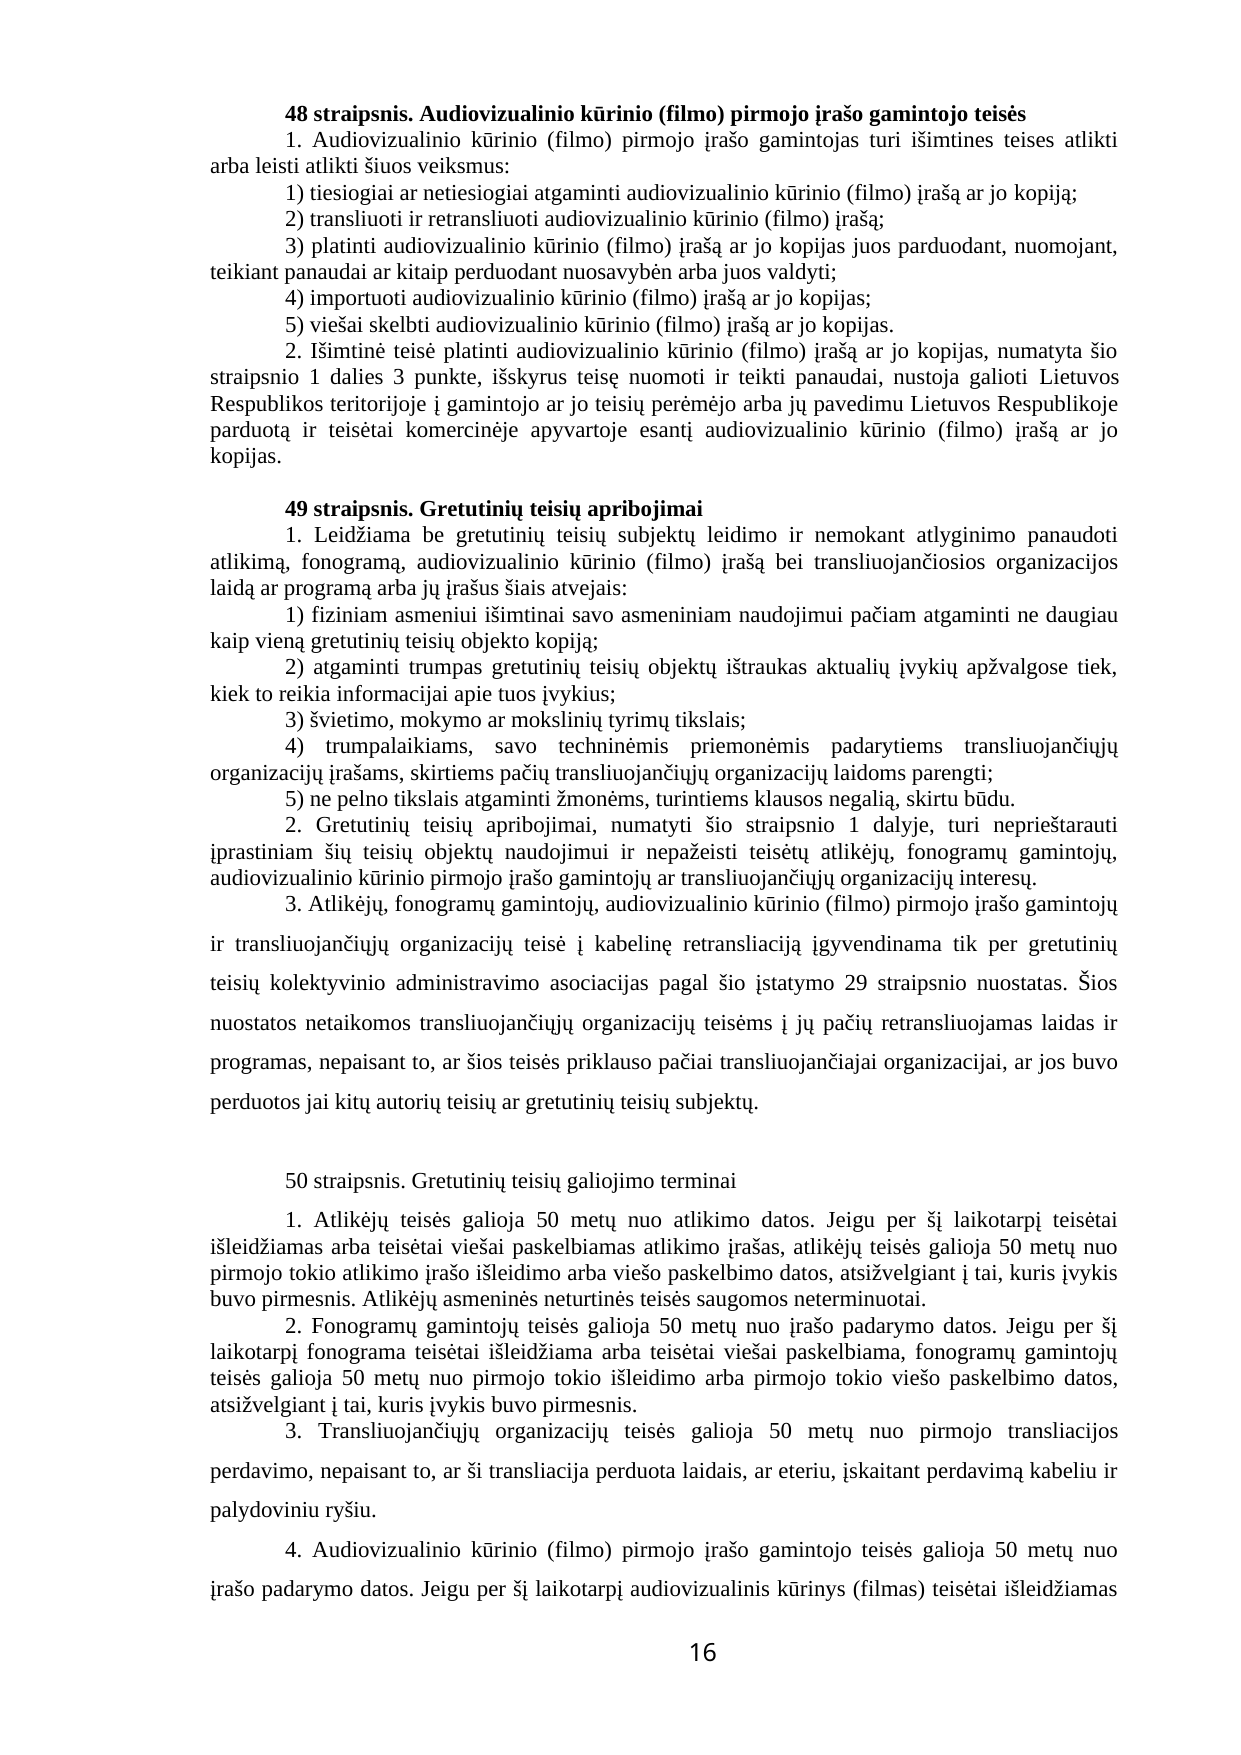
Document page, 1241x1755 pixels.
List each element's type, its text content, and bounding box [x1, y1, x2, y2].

text 2) atgaminti trumpas gretutinių teisių objektų ištraukas aktualių įvykių apžvalgose tiek, kiek to reikia informacijai apie tuos įvykius; [210, 653, 1119, 706]
text 1. Leidžiama be gretutinių teisių subjektų leidimo ir nemokant atlyginimo panaudoti atlikimą, fonogramą, audiovizualinio kūrinio (filmo) įrašą bei transliuojančiosios organizacijos laidą ar programą arba jų įrašus šiais atvejais: [210, 522, 1119, 601]
text 1) tiesiogiai ar netiesiogiai atgaminti audiovizualinio kūrinio (filmo) įrašą ar jo kopiją; [210, 179, 1119, 205]
text 3) švietimo, mokymo ar mokslinių tyrimų tikslais; [210, 706, 1119, 732]
text 49 straipsnis. Gretutinių teisių apribojimai [210, 495, 1119, 522]
text 2. Fonogramų gamintojų teisės galioja 50 metų nuo įrašo padarymo datos. Jeigu per šį laikotarpį fonograma teisėtai išleidžiama arba teisėtai viešai paskelbiama, fonogramų gamintojų teisės galioja 50 metų nuo pirmojo tokio išleidimo arba pirmojo tokio viešo paskelbimo datos, atsižvelgiant į tai, kuris įvykis buvo pirmesnis. [210, 1312, 1119, 1417]
text 3. Atlikėjų, fonogramų gamintojų, audiovizualinio kūrinio (filmo) pirmojo įrašo gamintojų ir transliuojančiųjų organizacijų teisė į kabelinę retransliaciją įgyvendinama tik per gretutinių teisių kolektyvinio administravimo asociacijas pagal šio įstatymo 29 straipsnio nuostatas. Šios nuostatos netaikomos transliuojančiųjų organizacijų teisėms į jų pačių retransliuojamas laidas ir programas, nepaisant to, ar šios teisės priklauso pačiai transliuojančiajai organizacijai, ar jos buvo perduotos jai kitų autorių teisių ar gretutinių teisių subjektų. [210, 891, 1119, 1114]
text 1. Atlikėjų teisės galioja 50 metų nuo atlikimo datos. Jeigu per šį laikotarpį teisėtai išleidžiamas arba teisėtai viešai paskelbiamas atlikimo įrašas, atlikėjų teisės galioja 50 metų nuo pirmojo tokio atlikimo įrašo išleidimo arba viešo paskelbimo datos, atsižvelgiant į tai, kuris įvykis buvo pirmesnis. Atlikėjų asmeninės neturtinės teisės saugomos neterminuotai. [210, 1206, 1119, 1312]
text 1) fiziniam asmeniui išimtinai savo asmeniniam naudojimui pačiam atgaminti ne daugiau kaip vieną gretutinių teisių objekto kopiją; [210, 601, 1119, 653]
text 2. Išimtinė teisė platinti audiovizualinio kūrinio (filmo) įrašą ar jo kopijas, numatyta šio straipsnio 1 dalies 3 punkte, išskyrus teisę nuomoti ir teikti panaudai, nustoja galioti Lietuvos Respublikos teritorijoje į gamintojo ar jo teisių perėmėjo arba jų pavedimu Lietuvos Respublikoje parduotą ir teisėtai komercinėje apyvartoje esantį audiovizualinio kūrinio (filmo) įrašą ar jo kopijas. [210, 337, 1119, 469]
text 5) viešai skelbti audiovizualinio kūrinio (filmo) įrašą ar jo kopijas. [210, 311, 1119, 337]
text 48 straipsnis. Audiovizualinio kūrinio (filmo) pirmojo įrašo gamintojo teisės [210, 100, 1119, 126]
text 50 straipsnis. Gretutinių teisių galiojimo terminai [210, 1167, 1119, 1193]
text 2. Gretutinių teisių apribojimai, numatyti šio straipsnio 1 dalyje, turi neprieštarauti įprastiniam šių teisių objektų naudojimui ir nepažeisti teisėtų atlikėjų, fonogramų gamintojų, audiovizualinio kūrinio pirmojo įrašo gamintojų ar transliuojančiųjų organizacijų interesų. [210, 811, 1119, 891]
text 2) transliuoti ir retransliuoti audiovizualinio kūrinio (filmo) įrašą; [210, 205, 1119, 232]
text 4) trumpalaikiams, savo techninėmis priemonėmis padarytiems transliuojančiųjų organizacijų įrašams, skirtiems pačių transliuojančiųjų organizacijų laidoms parengti; [210, 732, 1119, 785]
text 1. Audiovizualinio kūrinio (filmo) pirmojo įrašo gamintojas turi išimtines teises atlikti arba leisti atlikti šiuos veiksmus: [210, 126, 1119, 179]
text 4) importuoti audiovizualinio kūrinio (filmo) įrašą ar jo kopijas; [210, 284, 1119, 311]
text 3. Transliuojančiųjų organizacijų teisės galioja 50 metų nuo pirmojo transliacijos perdavimo, nepaisant to, ar ši transliacija perduota laidais, ar eteriu, įskaitant perdavimą kabeliu ir palydoviniu ryšiu. [210, 1417, 1119, 1522]
text 4. Audiovizualinio kūrinio (filmo) pirmojo įrašo gamintojo teisės galioja 50 metų nuo įrašo padarymo datos. Jeigu per šį laikotarpį audiovizualinis kūrinys (filmas) teisėtai išleidžiamas [210, 1536, 1119, 1601]
text 3) platinti audiovizualinio kūrinio (filmo) įrašą ar jo kopijas juos parduodant, nuomojant, teikiant panaudai ar kitaip perduodant nuosavybėn arba juos valdyti; [210, 232, 1119, 284]
text 5) ne pelno tikslais atgaminti žmonėms, turintiems klausos negalią, skirtu būdu. [210, 785, 1119, 811]
